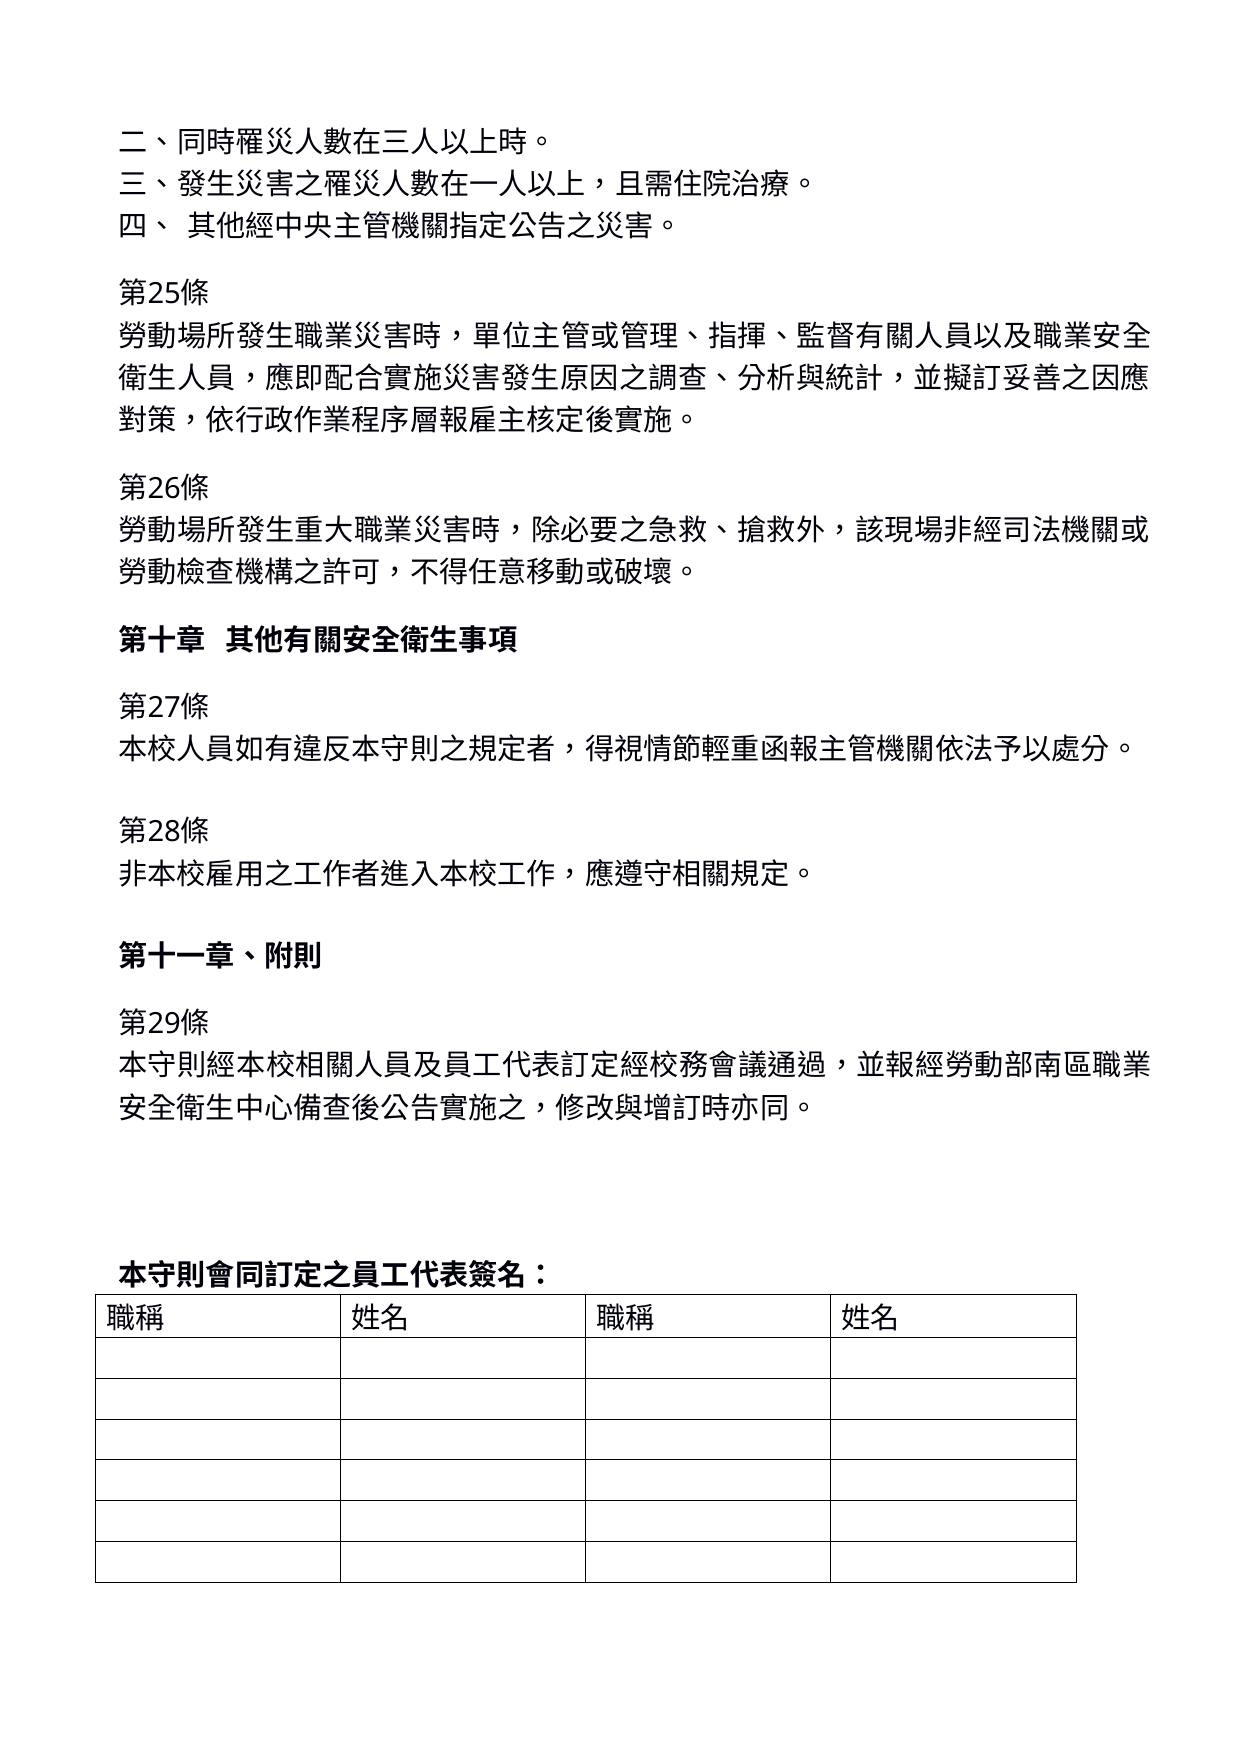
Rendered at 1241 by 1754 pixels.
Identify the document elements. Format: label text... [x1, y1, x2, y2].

table_cell [831, 1501, 1076, 1541]
table_cell [96, 1542, 340, 1582]
table_cell [586, 1460, 830, 1500]
table_header 姓名 [341, 1295, 585, 1337]
table_cell [341, 1542, 585, 1582]
table_cell [341, 1379, 585, 1419]
text 第十一章、附則 [118, 932, 1152, 974]
table_cell [96, 1501, 340, 1541]
text 本校人員如有違反本守則之規定者，得視情節輕重函報主管機關依法予以處分。 [118, 726, 1152, 768]
table_header 職稱 [586, 1295, 830, 1337]
table_cell [831, 1420, 1076, 1459]
list 其他經中央主管機關指定公告之災害。 [118, 203, 1152, 245]
list 同時罹災人數在三人以上時。 [118, 118, 1152, 160]
table_cell [586, 1379, 830, 1419]
table_cell [586, 1542, 830, 1582]
table_header 職稱 [96, 1295, 340, 1337]
table_cell [341, 1501, 585, 1541]
text 本守則經本校相關人員及員工代表訂定經校務會議通過，並報經勞動部南區職業安全衛生中心備查後公告實施之，修改與增訂時亦同。 [118, 1042, 1152, 1127]
table_cell [96, 1379, 340, 1419]
table_cell [341, 1460, 585, 1500]
text 第十章 其他有關安全衛生事項 [118, 616, 1152, 658]
list 發生災害之罹災人數在一人以上，且需住院治療。 [118, 160, 1152, 203]
table_cell [586, 1338, 830, 1378]
table_cell [96, 1338, 340, 1378]
text 勞動場所發生重大職業災害時，除必要之急救、搶救外，該現場非經司法機關或勞動檢查機構之許可，不得任意移動或破壞。 [118, 507, 1152, 591]
table_cell [831, 1542, 1076, 1582]
table_cell [586, 1501, 830, 1541]
table_cell [96, 1420, 340, 1459]
text 非本校雇用之工作者進入本校工作，應遵守相關規定。 [118, 850, 1152, 893]
table_cell [341, 1420, 585, 1459]
table_cell [831, 1460, 1076, 1500]
table_header 姓名 [831, 1295, 1076, 1337]
table_cell [341, 1338, 585, 1378]
table_cell [831, 1379, 1076, 1419]
text 本守則會同訂定之員工代表簽名： [118, 1252, 1152, 1294]
table_cell [586, 1420, 830, 1459]
table_cell [96, 1460, 340, 1500]
text 勞動場所發生職業災害時，單位主管或管理、指揮、監督有關人員以及職業安全衛生人員，應即配合實施災害發生原因之調查、分析與統計，並擬訂妥善之因應對策，依行政作業程序層報雇主核定後實施。 [118, 312, 1152, 439]
table_cell [831, 1338, 1076, 1378]
